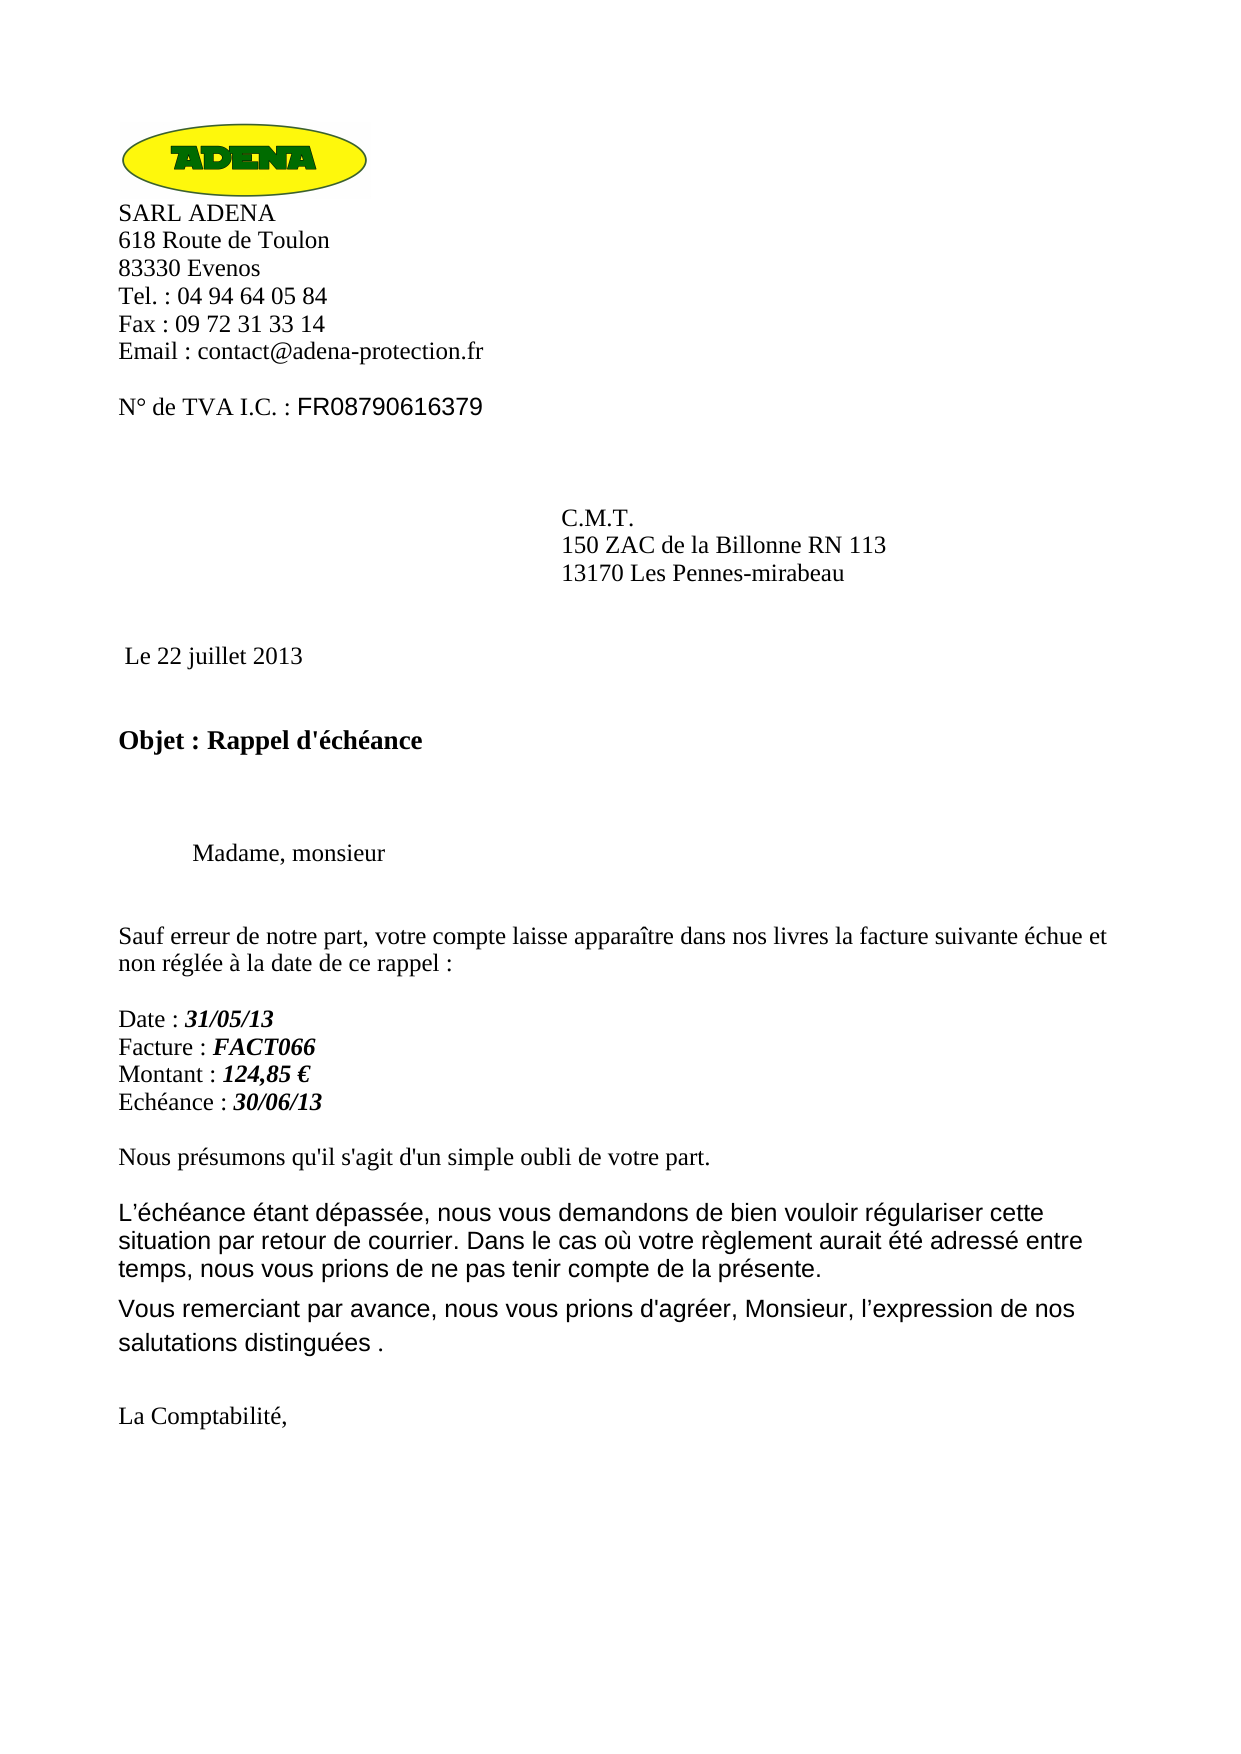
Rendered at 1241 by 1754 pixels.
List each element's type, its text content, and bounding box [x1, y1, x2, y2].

text C.M.T. [118, 504, 1122, 532]
text Date : 31/05/13 [118, 1005, 1122, 1033]
text Email : contact@adena-protection.fr [118, 337, 1122, 365]
text Tel. : 04 94 64 05 84 [118, 282, 1122, 310]
text Le 22 juillet 2013 [118, 642, 1122, 670]
text 150 ZAC de la Billonne RN 113 [118, 532, 1122, 559]
text 13170 Les Pennes-mirabeau [118, 559, 1122, 587]
text Fax : 09 72 31 33 14 [118, 310, 1122, 337]
text Facture : FACT066 [118, 1033, 1122, 1060]
text Madame, monsieur [118, 839, 1122, 866]
text Vous remerciant par avance, nous vous prions d'agréer, Monsieur, l’expression de nos salutations distinguées . [118, 1295, 1122, 1357]
text Objet : Rappel d'échéance [118, 726, 1122, 756]
text Echéance : 30/06/13 [118, 1088, 1122, 1116]
text 83330 Evenos [118, 254, 1122, 282]
text L’échéance étant dépassée, nous vous demandons de bien vouloir régulariser cette situation par retour de courrier. Dans le cas où votre règlement aurait été adressé entre temps, nous vous prions de ne pas tenir compte de la présente. [118, 1199, 1122, 1283]
text La Comptabilité, [118, 1402, 1122, 1430]
picture [119, 122, 371, 199]
text Nous présumons qu'il s'agit d'un simple oubli de votre part. [118, 1143, 1122, 1171]
text Sauf erreur de notre part, votre compte laisse apparaître dans nos livres la facture suivante échue et non réglée à la date de ce rappel : [118, 922, 1122, 977]
text N° de TVA I.C. : FR08790616379 [118, 393, 1122, 421]
text Montant : 124,85 € [118, 1060, 1122, 1088]
text 618 Route de Toulon [118, 227, 1122, 254]
text SARL ADENA [118, 118, 1122, 227]
